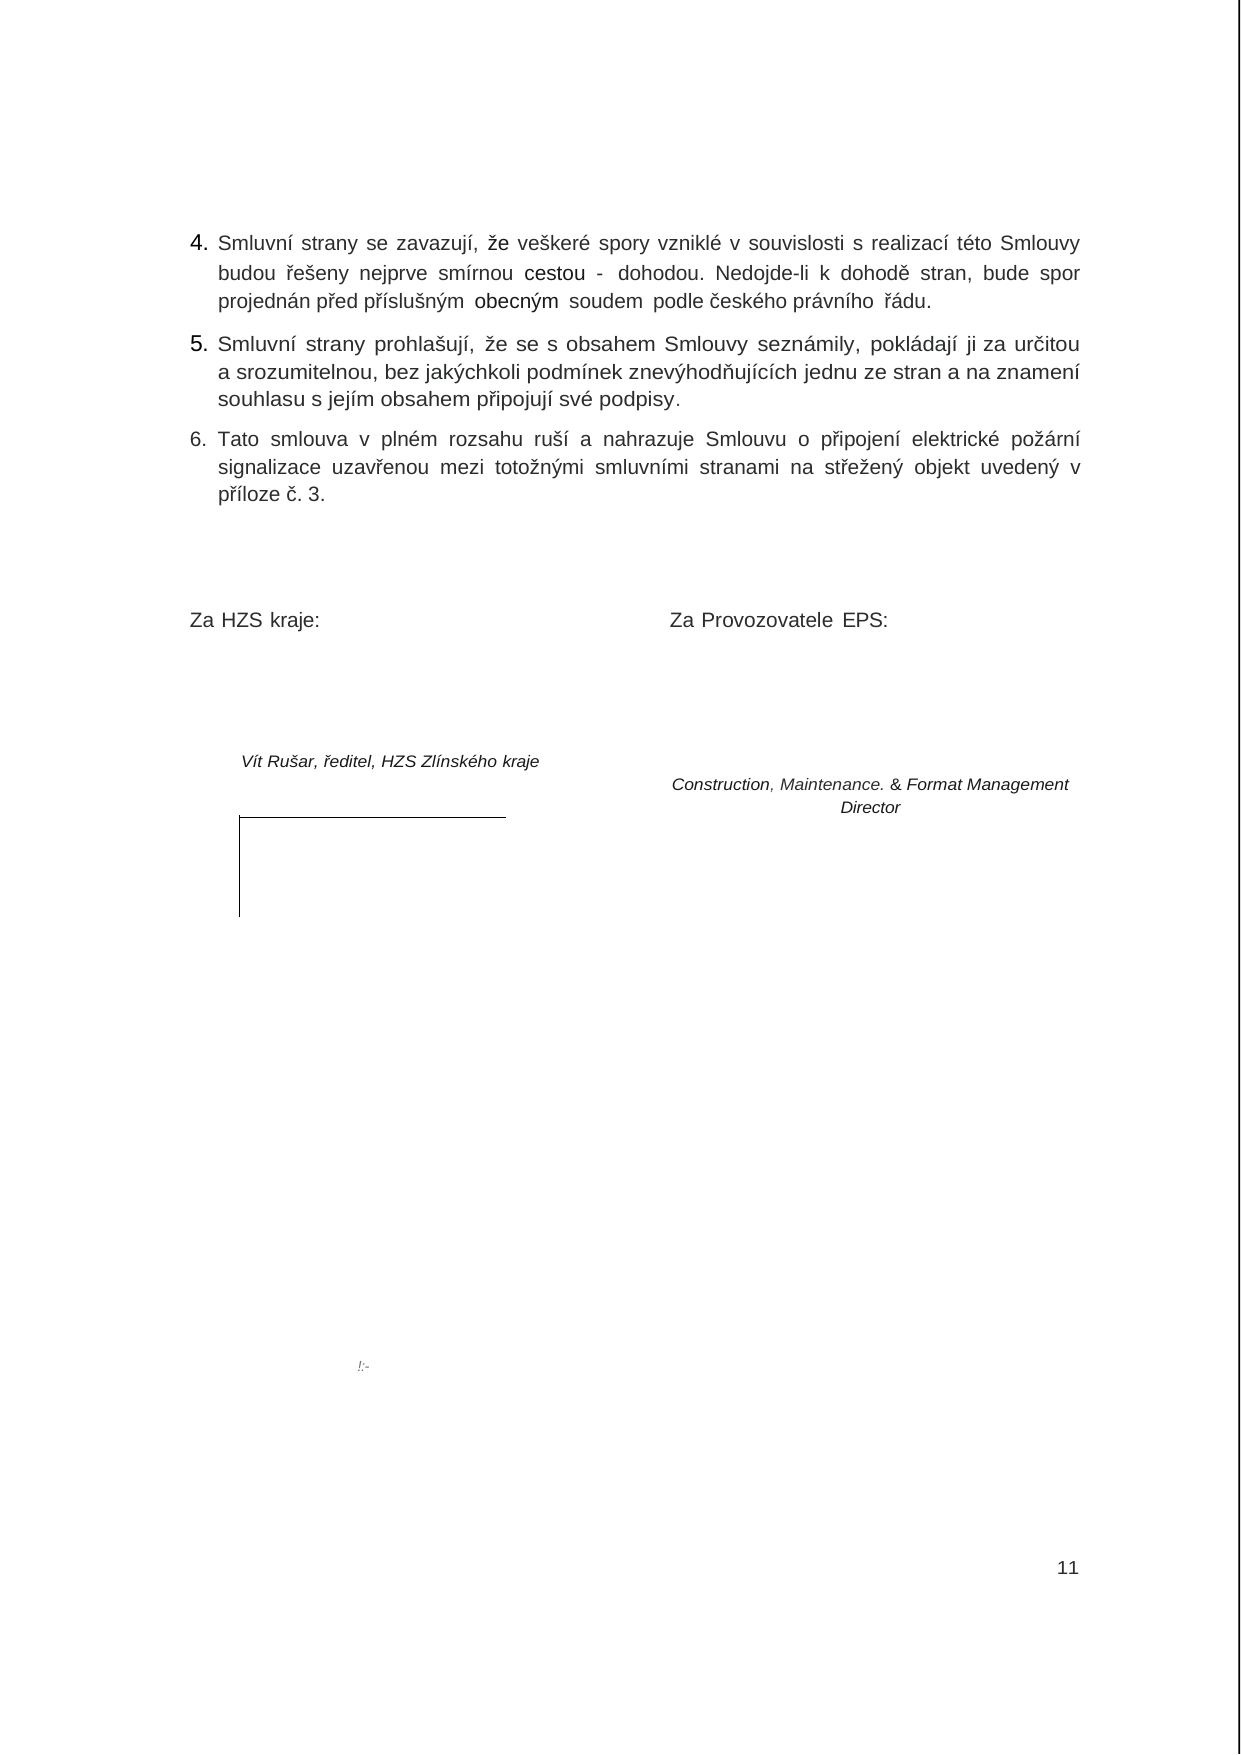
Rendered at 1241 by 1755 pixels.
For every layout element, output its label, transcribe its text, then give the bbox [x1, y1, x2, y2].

text Za HZS kraje: Za Provozovatele EPS: [189, 608, 1123, 632]
list Tato smlouva v plném rozsahu ruší a nahrazuje Smlouvu o připojení elektrické požární signalizace uzavřenou mezi totožnými smluvními stranami na střežený objekt uvedený v příloze č. 3. [189, 427, 1081, 506]
list Smluvní strany se zavazují, že veškeré spory vzniklé v souvislosti s realizací této Smlouvy budou řešeny nejprve smírnou cestou - dohodou. Nedojde-li k dohodě stran, bude spor projednán před příslušným obecným soudem podle českého právního řádu. [190, 229, 1081, 313]
list Smluvní strany prohlašují, že se s obsahem Smlouvy seznámily, pokládají ji za určitou a srozumitelnou, bez jakýchkoli podmínek znevýhodňujících jednu ze stran a na znamení souhlasu s jejím obsahem připojují své podpisy. [190, 329, 1081, 411]
text !:- [357, 1358, 1123, 1374]
text Vít Rušar, ředitel, HZS Zlínského kraje [241, 752, 1123, 771]
text Construction, Maintenance. & Format Management Director [647, 775, 1095, 817]
